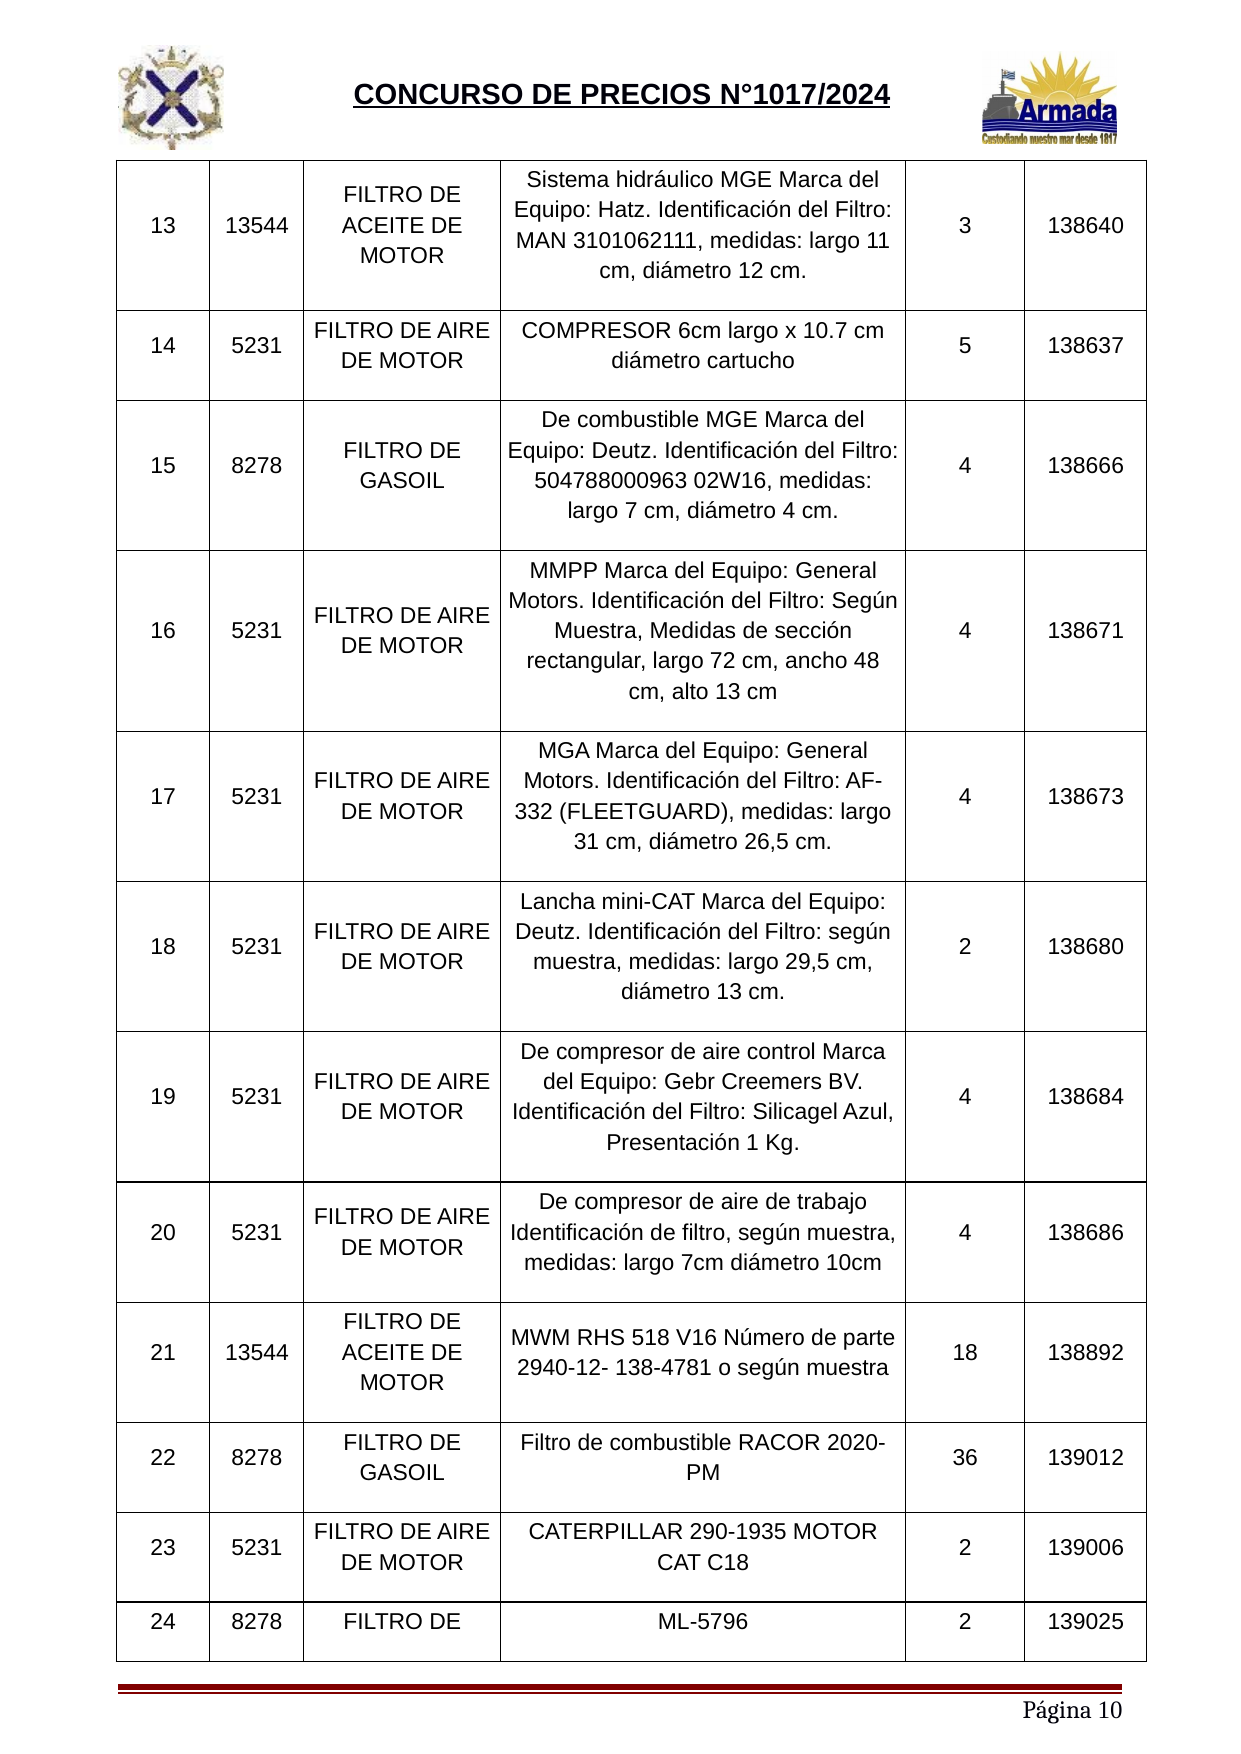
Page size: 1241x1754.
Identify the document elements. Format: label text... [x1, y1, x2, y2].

table_cell Sistema hidráulico MGE Marca del Equipo: Hatz. Identificación del Filtro: MAN 3101062111, medidas: largo 11 cm, diámetro 12 cm. [501, 161, 905, 310]
table_cell 138640 [1025, 161, 1146, 310]
table_cell 14 [117, 311, 209, 400]
table_cell FILTRO DE AIRE DE MOTOR [304, 1032, 500, 1181]
table_cell 20 [117, 1183, 209, 1302]
table_cell FILTRO DE GASOIL [304, 1423, 500, 1512]
table_cell 5231 [210, 1513, 303, 1601]
table_cell 5 [906, 311, 1024, 400]
table_cell 24 [117, 1603, 209, 1661]
table_cell FILTRO DE AIRE DE MOTOR [304, 551, 500, 731]
table_cell 21 [117, 1303, 209, 1422]
table_cell FILTRO DE AIRE DE MOTOR [304, 1183, 500, 1302]
table_cell 13 [117, 161, 209, 310]
table_cell 5231 [210, 1183, 303, 1302]
table_cell FILTRO DE AIRE DE MOTOR [304, 882, 500, 1031]
table_cell De compresor de aire control Marca del Equipo: Gebr Creemers BV. Identificación del Filtro: Silicagel Azul, Presentación 1 Kg. [501, 1032, 905, 1181]
table_cell 138671 [1025, 551, 1146, 731]
table_cell 19 [117, 1032, 209, 1181]
table_cell Filtro de combustible RACOR 2020-PM [501, 1423, 905, 1512]
table_cell CATERPILLAR 290-1935 MOTOR CAT C18 [501, 1513, 905, 1601]
table_cell 139025 [1025, 1603, 1146, 1661]
table_cell 13544 [210, 161, 303, 310]
table_cell MMPP Marca del Equipo: General Motors. Identificación del Filtro: Según Muestra, Medidas de sección rectangular, largo 72 cm, ancho 48 cm, alto 13 cm [501, 551, 905, 731]
table_cell 4 [906, 1183, 1024, 1302]
table_cell 13544 [210, 1303, 303, 1422]
table_cell 5231 [210, 1032, 303, 1181]
table_cell 8278 [210, 1423, 303, 1512]
table_cell 139006 [1025, 1513, 1146, 1601]
table_cell 5231 [210, 732, 303, 881]
table_cell 4 [906, 732, 1024, 881]
table_cell 15 [117, 401, 209, 550]
table_cell 3 [906, 161, 1024, 310]
table_cell FILTRO DE AIRE DE MOTOR [304, 1513, 500, 1601]
table_cell 23 [117, 1513, 209, 1601]
table_cell 5231 [210, 882, 303, 1031]
table_cell FILTRO DE AIRE DE MOTOR [304, 732, 500, 881]
picture [982, 51, 1117, 144]
table_cell 5231 [210, 311, 303, 400]
table_cell 138680 [1025, 882, 1146, 1031]
table_cell FILTRO DE [304, 1603, 500, 1661]
table_cell 16 [117, 551, 209, 731]
table_cell 138673 [1025, 732, 1146, 881]
table_cell Lancha mini-CAT Marca del Equipo: Deutz. Identificación del Filtro: según muestra, medidas: largo 29,5 cm, diámetro 13 cm. [501, 882, 905, 1031]
table_cell 36 [906, 1423, 1024, 1512]
table_cell 138686 [1025, 1183, 1146, 1302]
table_cell 5231 [210, 551, 303, 731]
table_cell 139012 [1025, 1423, 1146, 1512]
table_cell 138892 [1025, 1303, 1146, 1422]
table_cell De compresor de aire de trabajo Identificación de filtro, según muestra, medidas: largo 7cm diámetro 10cm [501, 1183, 905, 1302]
table_cell MWM RHS 518 V16 Número de parte 2940-12- 138-4781 o según muestra [501, 1303, 905, 1422]
table_cell 2 [906, 1513, 1024, 1601]
table_cell ML-5796 [501, 1603, 905, 1661]
table_cell FILTRO DE ACEITE DE MOTOR [304, 1303, 500, 1422]
table_cell 138684 [1025, 1032, 1146, 1181]
table_cell 8278 [210, 1603, 303, 1661]
table_cell 4 [906, 401, 1024, 550]
table_cell FILTRO DE GASOIL [304, 401, 500, 550]
table_cell 138666 [1025, 401, 1146, 550]
table_cell 2 [906, 1603, 1024, 1661]
picture [118, 45, 224, 150]
table_cell MGA Marca del Equipo: General Motors. Identificación del Filtro: AF-332 (FLEETGUARD), medidas: largo 31 cm, diámetro 26,5 cm. [501, 732, 905, 881]
table_cell FILTRO DE AIRE DE MOTOR [304, 311, 500, 400]
table_cell 18 [117, 882, 209, 1031]
table_cell COMPRESOR 6cm largo x 10.7 cm diámetro cartucho [501, 311, 905, 400]
table_cell De combustible MGE Marca del Equipo: Deutz. Identificación del Filtro: 504788000963 02W16, medidas: largo 7 cm, diámetro 4 cm. [501, 401, 905, 550]
table_cell 8278 [210, 401, 303, 550]
table_cell 17 [117, 732, 209, 881]
table_cell 22 [117, 1423, 209, 1512]
table_cell 4 [906, 1032, 1024, 1181]
table_cell FILTRO DE ACEITE DE MOTOR [304, 161, 500, 310]
table_cell 4 [906, 551, 1024, 731]
table_cell 138637 [1025, 311, 1146, 400]
table_cell 18 [906, 1303, 1024, 1422]
table_cell 2 [906, 882, 1024, 1031]
